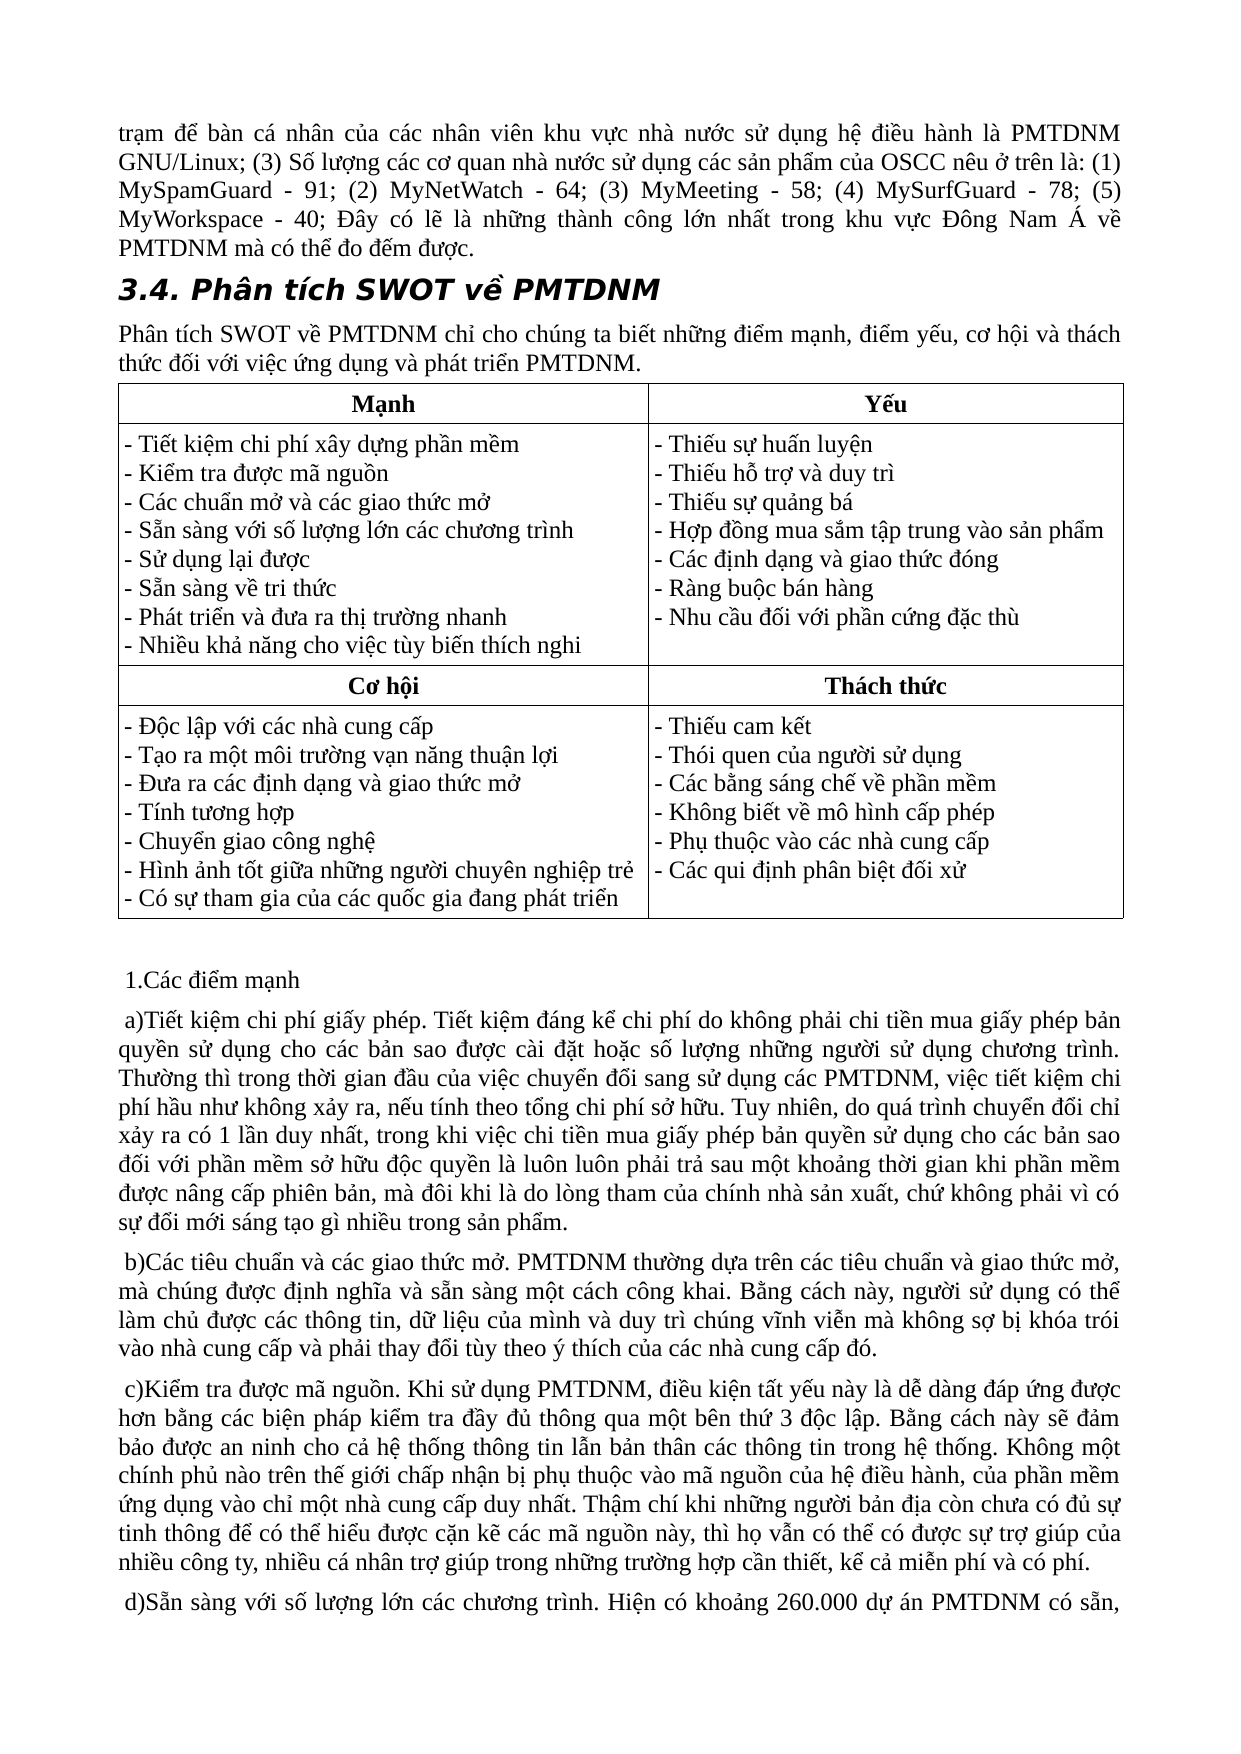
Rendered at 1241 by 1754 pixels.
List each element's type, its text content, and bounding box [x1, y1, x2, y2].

list Các tiêu chuẩn và các giao thức mở. PMTDNM thường dựa trên các tiêu chuẩn và giao thức mở, mà chúng được định nghĩa và sẵn sàng một cách công khai. Bằng cách này, người sử dụng có thể làm chủ được các thông tin, dữ liệu của mình và duy trì chúng vĩnh viễn mà không sợ bị khóa trói vào nhà cung cấp và phải thay đổi tùy theo ý thích của các nhà cung cấp đó. [118, 1247, 1122, 1362]
table_cell Cơ hội [119, 666, 648, 705]
subtitle 3.4. Phân tích SWOT về PMTDNM [118, 274, 1122, 308]
list trạm để bàn cá nhân của các nhân viên khu vực nhà nước sử dụng hệ điều hành là PMTDNM GNU/Linux; (3) Số lượng các cơ quan nhà nước sử dụng các sản phẩm của OSCC nêu ở trên là: (1) MySpamGuard - 91; (2) MyNetWatch - 64; (3) MyMeeting - 58; (4) MySurfGuard - 78; (5) MyWorkspace - 40; Đây có lẽ là những thành công lớn nhất trong khu vực Đông Nam Á về PMTDNM mà có thể đo đếm được. [118, 118, 1122, 262]
table_header Mạnh [119, 384, 648, 423]
list Kiểm tra được mã nguồn. Khi sử dụng PMTDNM, điều kiện tất yếu này là dễ dàng đáp ứng được hơn bằng các biện pháp kiểm tra đầy đủ thông qua một bên thứ 3 độc lập. Bằng cách này sẽ đảm bảo được an ninh cho cả hệ thống thông tin lẫn bản thân các thông tin trong hệ thống. Không một chính phủ nào trên thế giới chấp nhận bị phụ thuộc vào mã nguồn của hệ điều hành, của phần mềm ứng dụng vào chỉ một nhà cung cấp duy nhất. Thậm chí khi những người bản địa còn chưa có đủ sự tinh thông để có thể hiểu được cặn kẽ các mã nguồn này, thì họ vẫn có thể có được sự trợ giúp của nhiều công ty, nhiều cá nhân trợ giúp trong những trường hợp cần thiết, kể cả miễn phí và có phí. [118, 1374, 1122, 1575]
table_cell - Tiết kiệm chi phí xây dựng phần mềm - Kiểm tra được mã nguồn - Các chuẩn mở và các giao thức mở - Sẵn sàng với số lượng lớn các chương trình - Sử dụng lại được - Sẵn sàng về tri thức - Phát triển và đưa ra thị trường nhanh - Nhiều khả năng cho việc tùy biến thích nghi [119, 424, 648, 665]
table_cell - Thiếu sự huấn luyện - Thiếu hỗ trợ và duy trì - Thiếu sự quảng bá - Hợp đồng mua sắm tập trung vào sản phẩm - Các định dạng và giao thức đóng - Ràng buộc bán hàng - Nhu cầu đối với phần cứng đặc thù [649, 424, 1123, 665]
table_cell Thách thức [649, 666, 1123, 705]
text Phân tích SWOT về PMTDNM chỉ cho chúng ta biết những điểm mạnh, điểm yếu, cơ hội và thách thức đối với việc ứng dụng và phát triển PMTDNM. [118, 319, 1122, 377]
list Sẵn sàng với số lượng lớn các chương trình. Hiện có khoảng 260.000 dự án PMTDNM có sẵn, [118, 1587, 1122, 1616]
table_header Yếu [649, 384, 1123, 423]
list Tiết kiệm chi phí giấy phép. Tiết kiệm đáng kể chi phí do không phải chi tiền mua giấy phép bản quyền sử dụng cho các bản sao được cài đặt hoặc số lượng những người sử dụng chương trình. Thường thì trong thời gian đầu của việc chuyển đổi sang sử dụng các PMTDNM, việc tiết kiệm chi phí hầu như không xảy ra, nếu tính theo tổng chi phí sở hữu. Tuy nhiên, do quá trình chuyển đổi chỉ xảy ra có 1 lần duy nhất, trong khi việc chi tiền mua giấy phép bản quyền sử dụng cho các bản sao đối với phần mềm sở hữu độc quyền là luôn luôn phải trả sau một khoảng thời gian khi phần mềm được nâng cấp phiên bản, mà đôi khi là do lòng tham của chính nhà sản xuất, chứ không phải vì có sự đổi mới sáng tạo gì nhiều trong sản phẩm. [118, 1005, 1122, 1235]
list Các điểm mạnh [118, 965, 1122, 993]
table_cell - Thiếu cam kết - Thói quen của người sử dụng - Các bằng sáng chế về phần mềm - Không biết về mô hình cấp phép - Phụ thuộc vào các nhà cung cấp - Các qui định phân biệt đối xử [649, 706, 1123, 918]
table_cell - Độc lập với các nhà cung cấp - Tạo ra một môi trường vạn năng thuận lợi - Đưa ra các định dạng và giao thức mở - Tính tương hợp - Chuyển giao công nghệ - Hình ảnh tốt giữa những người chuyên nghiệp trẻ - Có sự tham gia của các quốc gia đang phát triển [119, 706, 648, 918]
